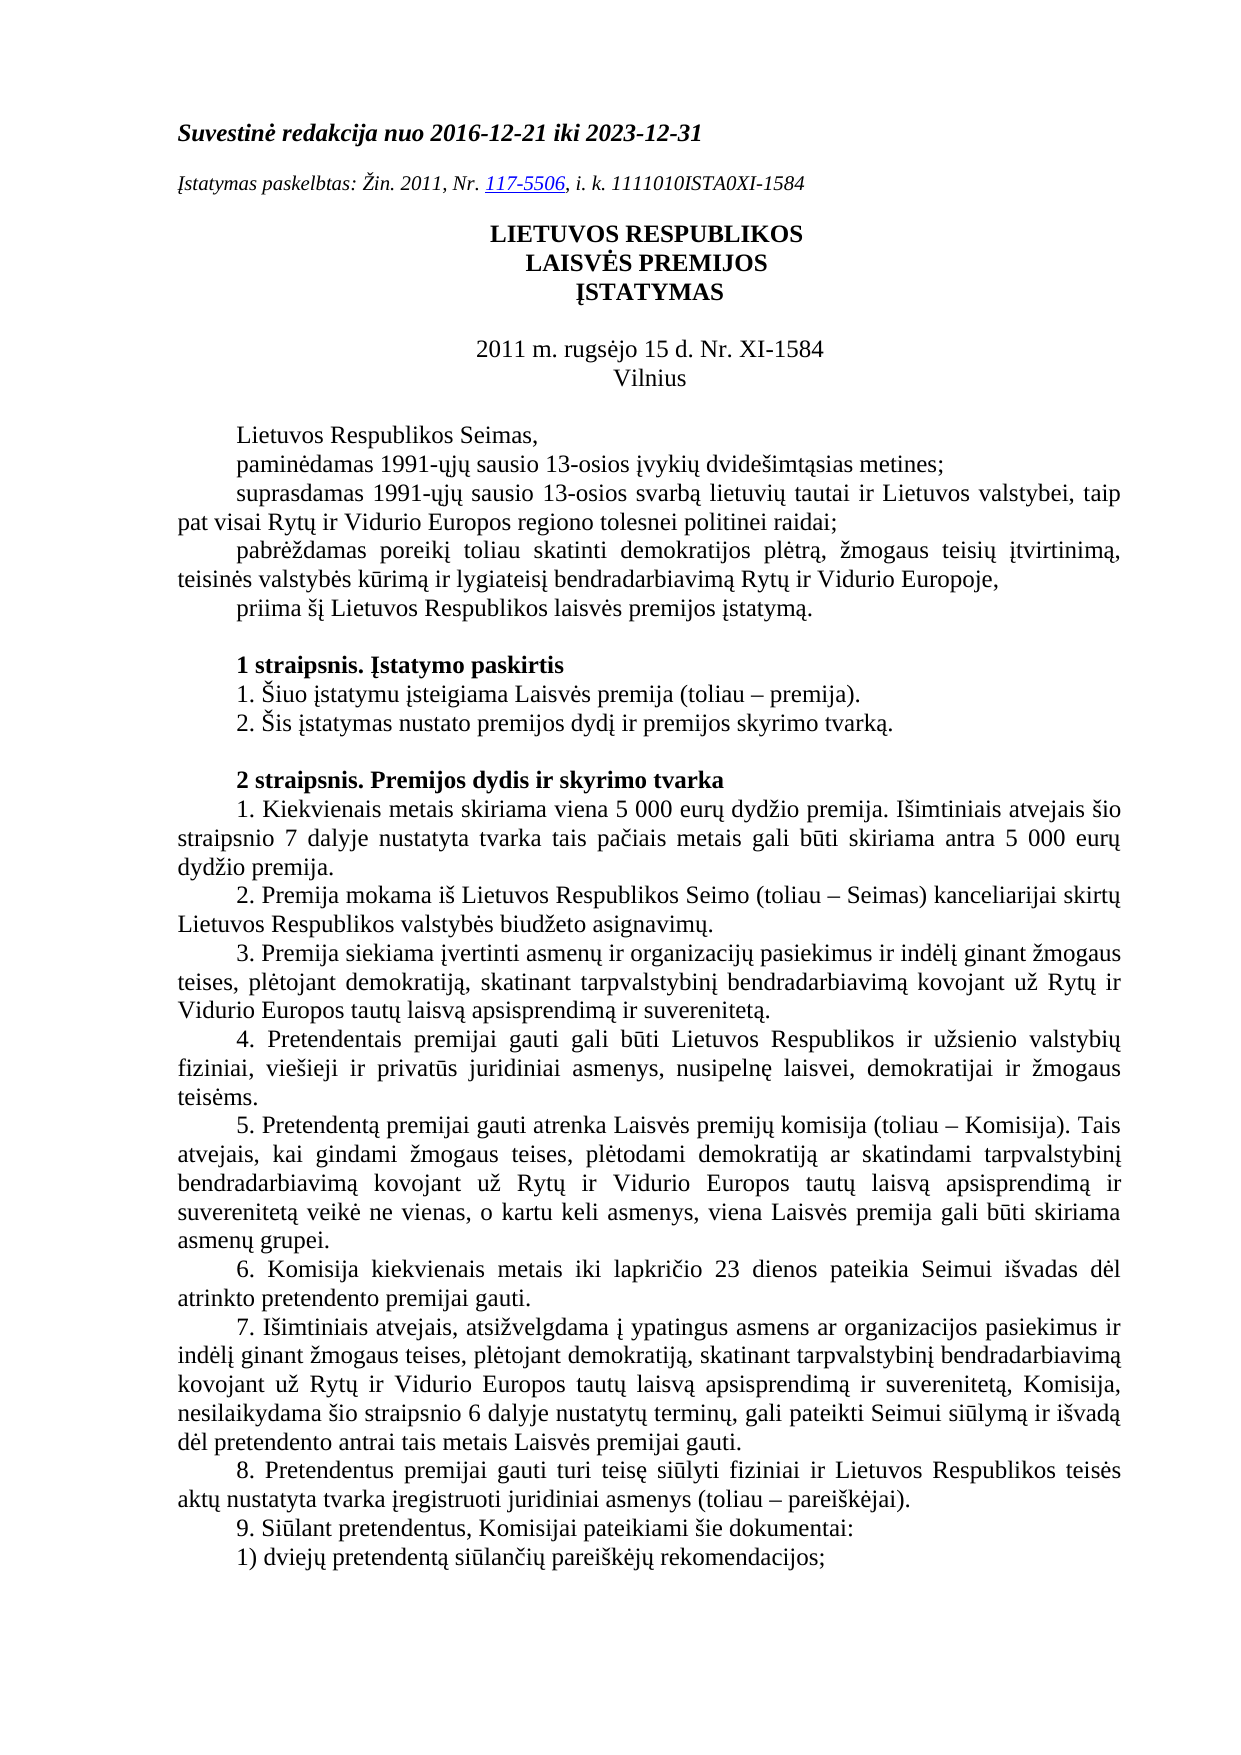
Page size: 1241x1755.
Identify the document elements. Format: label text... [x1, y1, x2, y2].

text Suvestinė redakcija nuo 2016-12-21 iki 2023-12-31 [177, 118, 1122, 147]
text 4. Pretendentais premijai gauti gali būti Lietuvos Respublikos ir užsienio valstybių fiziniai, viešieji ir privatūs juridiniai asmenys, nusipelnę laisvei, demokratijai ir žmogaus teisėms. [177, 1024, 1122, 1110]
text 1 straipsnis. Įstatymo paskirtis [177, 650, 1122, 679]
text 1. Šiuo įstatymu įsteigiama Laisvės premija (toliau – premija). [177, 679, 1122, 708]
text 2. Premija mokama iš Lietuvos Respublikos Seimo (toliau – Seimas) kanceliarijai skirtų Lietuvos Respublikos valstybės biudžeto asignavimų. [177, 880, 1122, 938]
text Vilnius [177, 363, 1122, 392]
text Lietuvos Respublikos Seimas, [177, 420, 1122, 449]
text 3. Premija siekiama įvertinti asmenų ir organizacijų pasiekimus ir indėlį ginant žmogaus teises, plėtojant demokratiją, skatinant tarpvalstybinį bendradarbiavimą kovojant už Rytų ir Vidurio Europos tautų laisvą apsisprendimą ir suverenitetą. [177, 938, 1122, 1024]
text LIETUVOS RESPUBLIKOS LAISVĖS PREMIJOS ĮSTATYMAS [177, 219, 1122, 305]
text 7. Išimtiniais atvejais, atsižvelgdama į ypatingus asmens ar organizacijos pasiekimus ir indėlį ginant žmogaus teises, plėtojant demokratiją, skatinant tarpvalstybinį bendradarbiavimą kovojant už Rytų ir Vidurio Europos tautų laisvą apsisprendimą ir suverenitetą, Komisija, nesilaikydama šio straipsnio 6 dalyje nustatytų terminų, gali pateikti Seimui siūlymą ir išvadą dėl pretendento antrai tais metais Laisvės premijai gauti. [177, 1312, 1122, 1455]
text 2011 m. rugsėjo 15 d. Nr. XI-1584 [177, 334, 1122, 363]
text suprasdamas 1991-ųjų sausio 13-osios svarbą lietuvių tautai ir Lietuvos valstybei, taip pat visai Rytų ir Vidurio Europos regiono tolesnei politinei raidai; [177, 478, 1122, 535]
text 1. Kiekvienais metais skiriama viena 5 000 eurų dydžio premija. Išimtiniais atvejais šio straipsnio 7 dalyje nustatyta tvarka tais pačiais metais gali būti skiriama antra 5 000 eurų dydžio premija. [177, 794, 1122, 880]
text paminėdamas 1991-ųjų sausio 13-osios įvykių dvidešimtąsias metines; [177, 449, 1122, 478]
text 8. Pretendentus premijai gauti turi teisę siūlyti fiziniai ir Lietuvos Respublikos teisės aktų nustatyta tvarka įregistruoti juridiniai asmenys (toliau – pareiškėjai). [177, 1455, 1122, 1513]
text priima šį Lietuvos Respublikos laisvės premijos įstatymą. [177, 593, 1122, 622]
text 6. Komisija kiekvienais metais iki lapkričio 23 dienos pateikia Seimui išvadas dėl atrinkto pretendento premijai gauti. [177, 1254, 1122, 1312]
text 5. Pretendentą premijai gauti atrenka Laisvės premijų komisija (toliau – Komisija). Tais atvejais, kai gindami žmogaus teises, plėtodami demokratiją ar skatindami tarpvalstybinį bendradarbiavimą kovojant už Rytų ir Vidurio Europos tautų laisvą apsisprendimą ir suverenitetą veikė ne vienas, o kartu keli asmenys, viena Laisvės premija gali būti skiriama asmenų grupei. [177, 1110, 1122, 1254]
text 2 straipsnis. Premijos dydis ir skyrimo tvarka [177, 765, 1122, 794]
text 9. Siūlant pretendentus, Komisijai pateikiami šie dokumentai: [177, 1513, 1122, 1542]
text 1) dviejų pretendentą siūlančių pareiškėjų rekomendacijos; [177, 1542, 1122, 1570]
text pabrėždamas poreikį toliau skatinti demokratijos plėtrą, žmogaus teisių įtvirtinimą, teisinės valstybės kūrimą ir lygiateisį bendradarbiavimą Rytų ir Vidurio Europoje, [177, 535, 1122, 593]
text 2. Šis įstatymas nustato premijos dydį ir premijos skyrimo tvarką. [177, 708, 1122, 737]
text Įstatymas paskelbtas: Žin. 2011, Nr. 117-5506, i. k. 1111010ISTA0XI-1584 [177, 171, 1122, 195]
